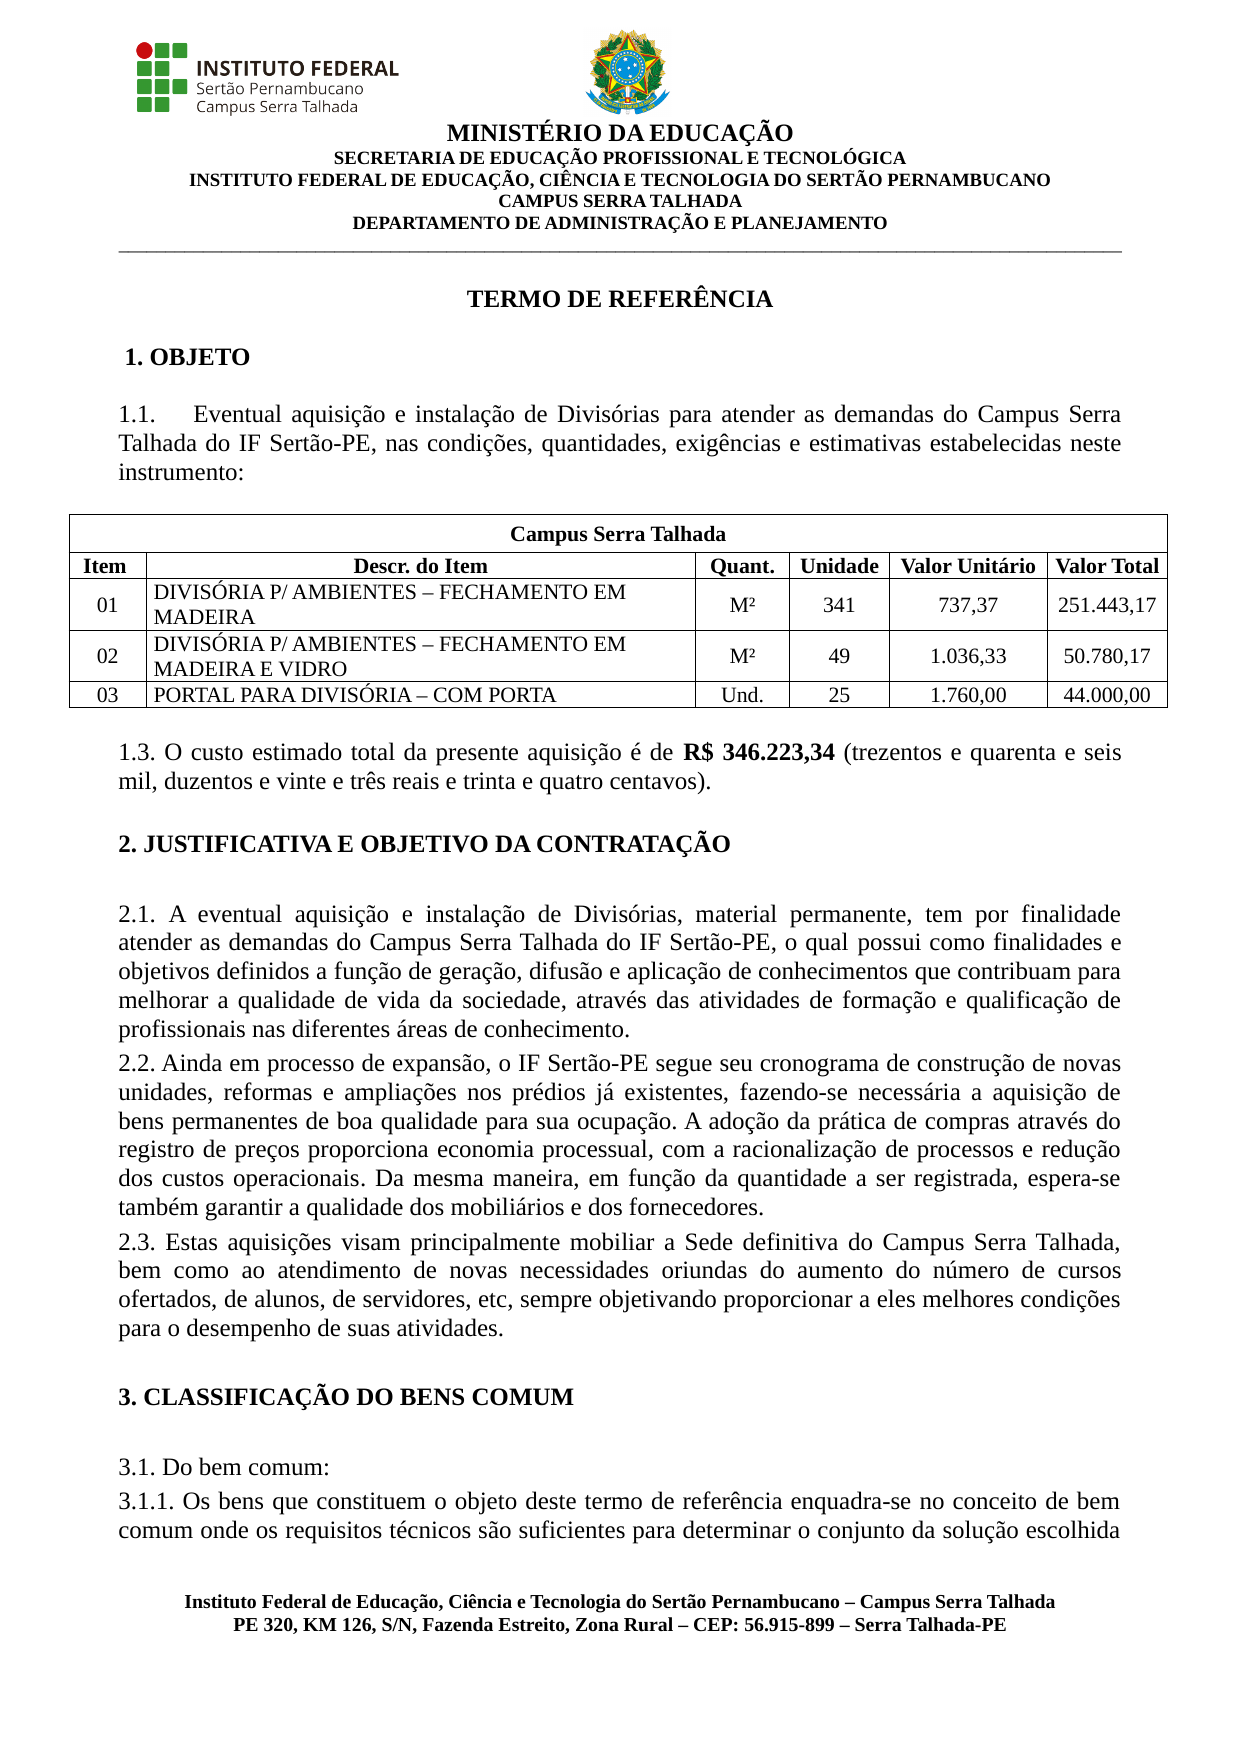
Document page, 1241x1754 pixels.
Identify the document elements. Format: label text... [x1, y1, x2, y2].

table_cell 44.000,00 [1048, 682, 1167, 707]
list 1.1. Eventual aquisição e instalação de Divisórias para atender as demandas do Campus Serra Talhada do IF Sertão-PE, nas condições, quantidades, exigências e estimativas estabelecidas neste instrumento: [118, 399, 1122, 485]
list 3. CLASSIFICAÇÃO DO BENS COMUM [118, 1382, 1122, 1411]
table_cell 1.760,00 [890, 682, 1047, 707]
list 3.1. Do bem comum: [118, 1452, 1122, 1481]
list 2. JUSTIFICATIVA E OBJETIVO DA CONTRATAÇÃO [118, 829, 1122, 858]
table_cell Valor Unitário [890, 553, 1047, 578]
table_cell 03 [70, 682, 146, 707]
table_cell 02 [70, 631, 146, 681]
list 1. OBJETO [118, 342, 1122, 370]
table_cell DIVISÓRIA P/ AMBIENTES – FECHAMENTO EM MADEIRA E VIDRO [147, 631, 695, 681]
table_cell 49 [790, 631, 889, 681]
table_cell PORTAL PARA DIVISÓRIA – COM PORTA [147, 682, 695, 707]
table_cell 1.036,33 [890, 631, 1047, 681]
table_header Campus Serra Talhada [70, 515, 1167, 552]
table_cell Valor Total [1048, 553, 1167, 578]
table_cell Unidade [790, 553, 889, 578]
table_cell 737,37 [890, 579, 1047, 629]
table_cell Und. [696, 682, 789, 707]
table_cell M² [696, 631, 789, 681]
list 2.3. Estas aquisições visam principalmente mobiliar a Sede definitiva do Campus Serra Talhada, bem como ao atendimento de novas necessidades oriundas do aumento do número de cursos ofertados, de alunos, de servidores, etc, sempre objetivando proporcionar a eles melhores condições para o desempenho de suas atividades. [118, 1227, 1122, 1342]
table_cell 341 [790, 579, 889, 629]
table_cell 50.780,17 [1048, 631, 1167, 681]
table_cell M² [696, 579, 789, 629]
table_cell Quant. [696, 553, 789, 578]
table_cell DIVISÓRIA P/ AMBIENTES – FECHAMENTO EM MADEIRA [147, 579, 695, 629]
text TERMO DE REFERÊNCIA [118, 284, 1122, 313]
table_cell 25 [790, 682, 889, 707]
list 2.1. A eventual aquisição e instalação de Divisórias, material permanente, tem por finalidade atender as demandas do Campus Serra Talhada do IF Sertão-PE, o qual possui como finalidades e objetivos definidos a função de geração, difusão e aplicação de conhecimentos que contribuam para melhorar a qualidade de vida da sociedade, através das atividades de formação e qualificação de profissionais nas diferentes áreas de conhecimento. [118, 899, 1122, 1042]
table_cell 251.443,17 [1048, 579, 1167, 629]
text 1.3. O custo estimado total da presente aquisição é de R$ 346.223,34 (trezentos e quarenta e seis mil, duzentos e vinte e três reais e trinta e quatro centavos). [118, 737, 1122, 794]
table_cell 01 [70, 579, 146, 629]
picture [582, 27, 673, 117]
picture [136, 42, 399, 116]
list 2.2. Ainda em processo de expansão, o IF Sertão-PE segue seu cronograma de construção de novas unidades, reformas e ampliações nos prédios já existentes, fazendo-se necessária a aquisição de bens permanentes de boa qualidade para sua ocupação. A adoção da prática de compras através do registro de preços proporciona economia processual, com a racionalização de processos e redução dos custos operacionais. Da mesma maneira, em função da quantidade a ser registrada, espera-se também garantir a qualidade dos mobiliários e dos fornecedores. [118, 1048, 1122, 1221]
table_cell Item [70, 553, 146, 578]
table_cell Descr. do Item [147, 553, 695, 578]
list 3.1.1. Os bens que constituem o objeto deste termo de referência enquadra-se no conceito de bem comum onde os requisitos técnicos são suficientes para determinar o conjunto da solução escolhida [118, 1486, 1122, 1544]
